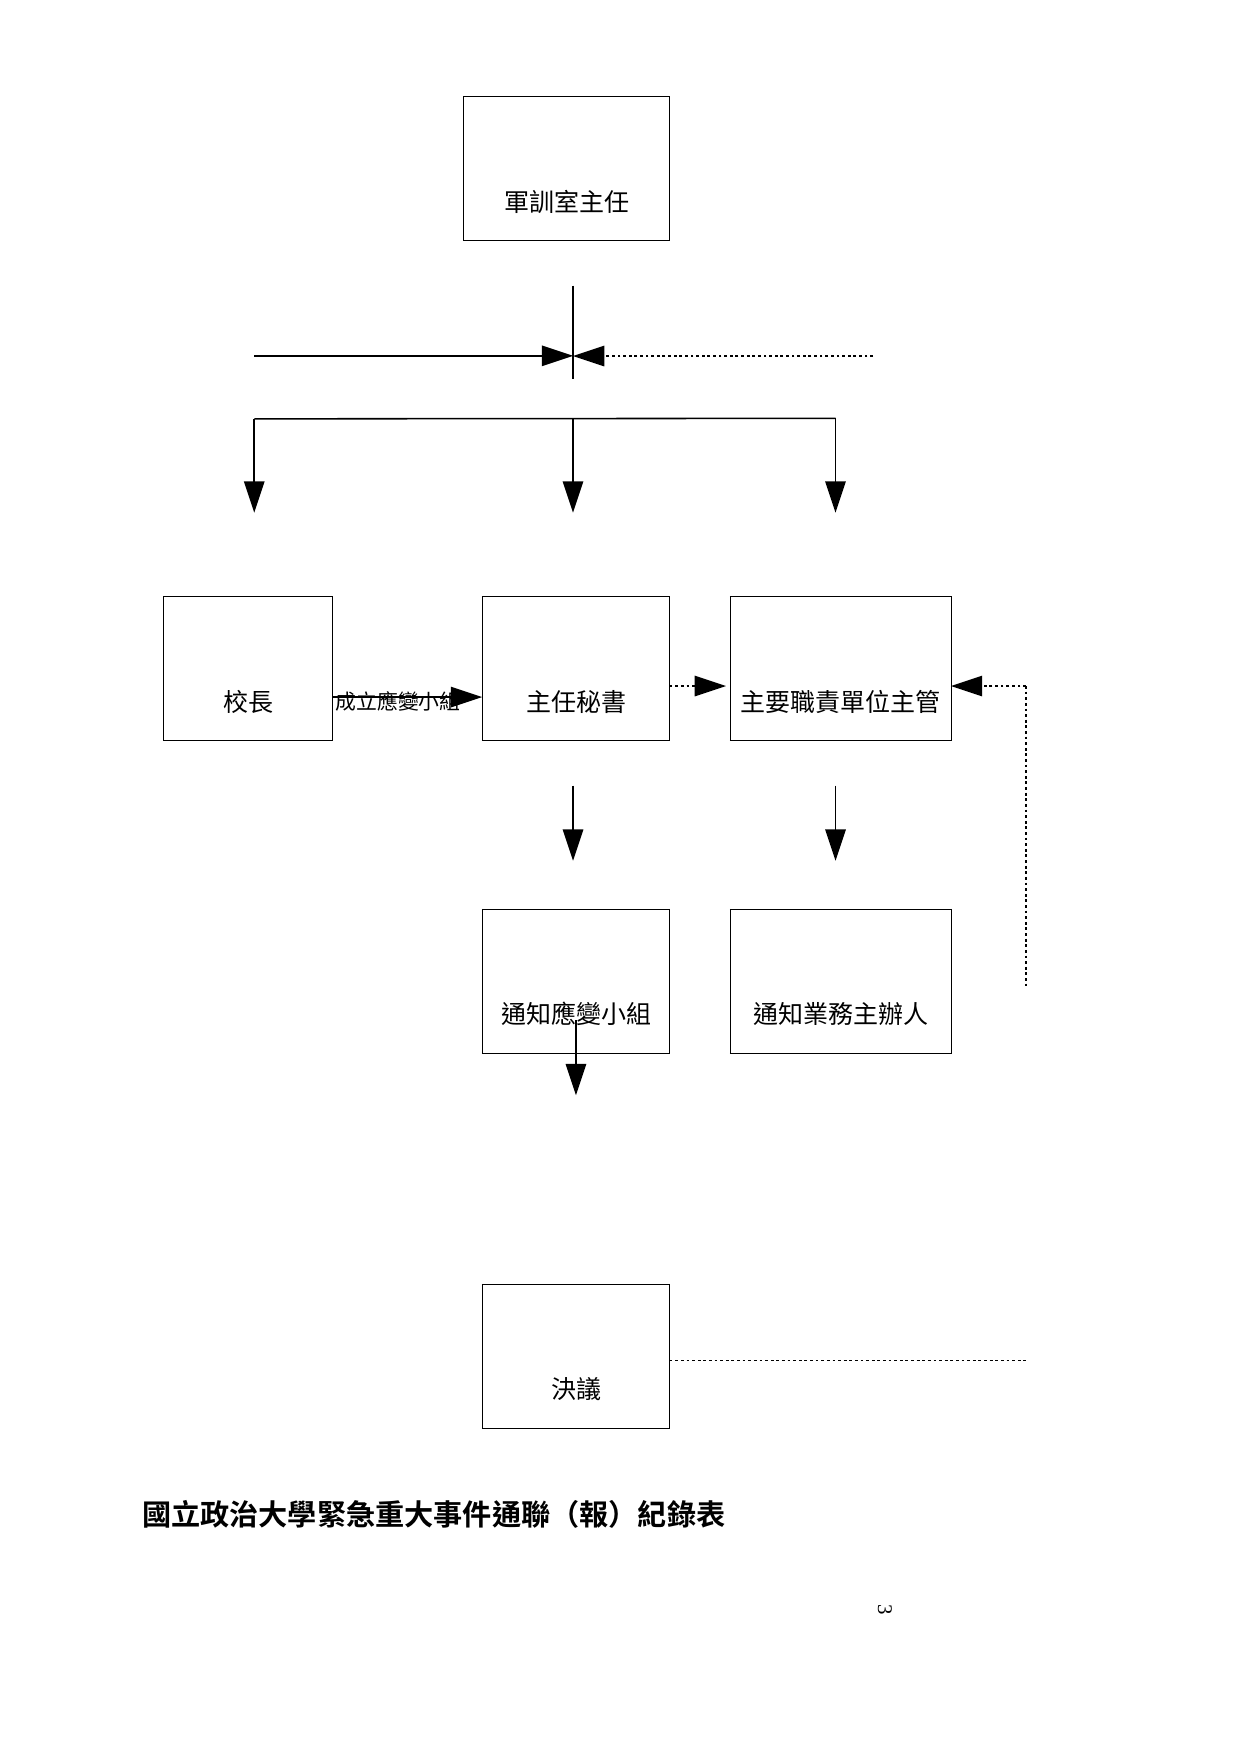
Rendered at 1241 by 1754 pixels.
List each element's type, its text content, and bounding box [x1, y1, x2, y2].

table_header [723, 596, 730, 740]
table_header 決議 [483, 1285, 669, 1427]
table_header 校長 [164, 597, 332, 740]
table_header 主要職責單位主管 [731, 597, 951, 740]
table_header [464, 596, 482, 696]
table_header [723, 909, 730, 1052]
table_header [391, 96, 463, 240]
table_header [266, 96, 391, 240]
text 國立政治大學緊急重大事件通聯（報）紀錄表 [142, 1471, 1098, 1534]
table_header [142, 596, 163, 740]
table_header [142, 96, 266, 240]
table_header [670, 596, 722, 740]
table_header [142, 1284, 482, 1427]
table_header 通知業務主辦人 [731, 910, 951, 1052]
table_header 成立應變小組 [333, 698, 463, 740]
table_header [432, 909, 482, 1052]
table_header [952, 909, 1013, 1052]
table_header 軍訓室主任 [464, 97, 669, 240]
table_header [952, 596, 1013, 740]
table_header [670, 96, 764, 240]
table_header [670, 909, 722, 1052]
table_header [333, 596, 463, 696]
table_header [764, 96, 888, 240]
table_header 通知應變小組 [483, 910, 669, 1052]
table_header 主任秘書 [483, 597, 669, 740]
table_header [150, 909, 163, 1052]
table_header [142, 909, 150, 1052]
table_header [888, 96, 1012, 240]
table_header [164, 909, 432, 1052]
table_header [464, 698, 482, 740]
